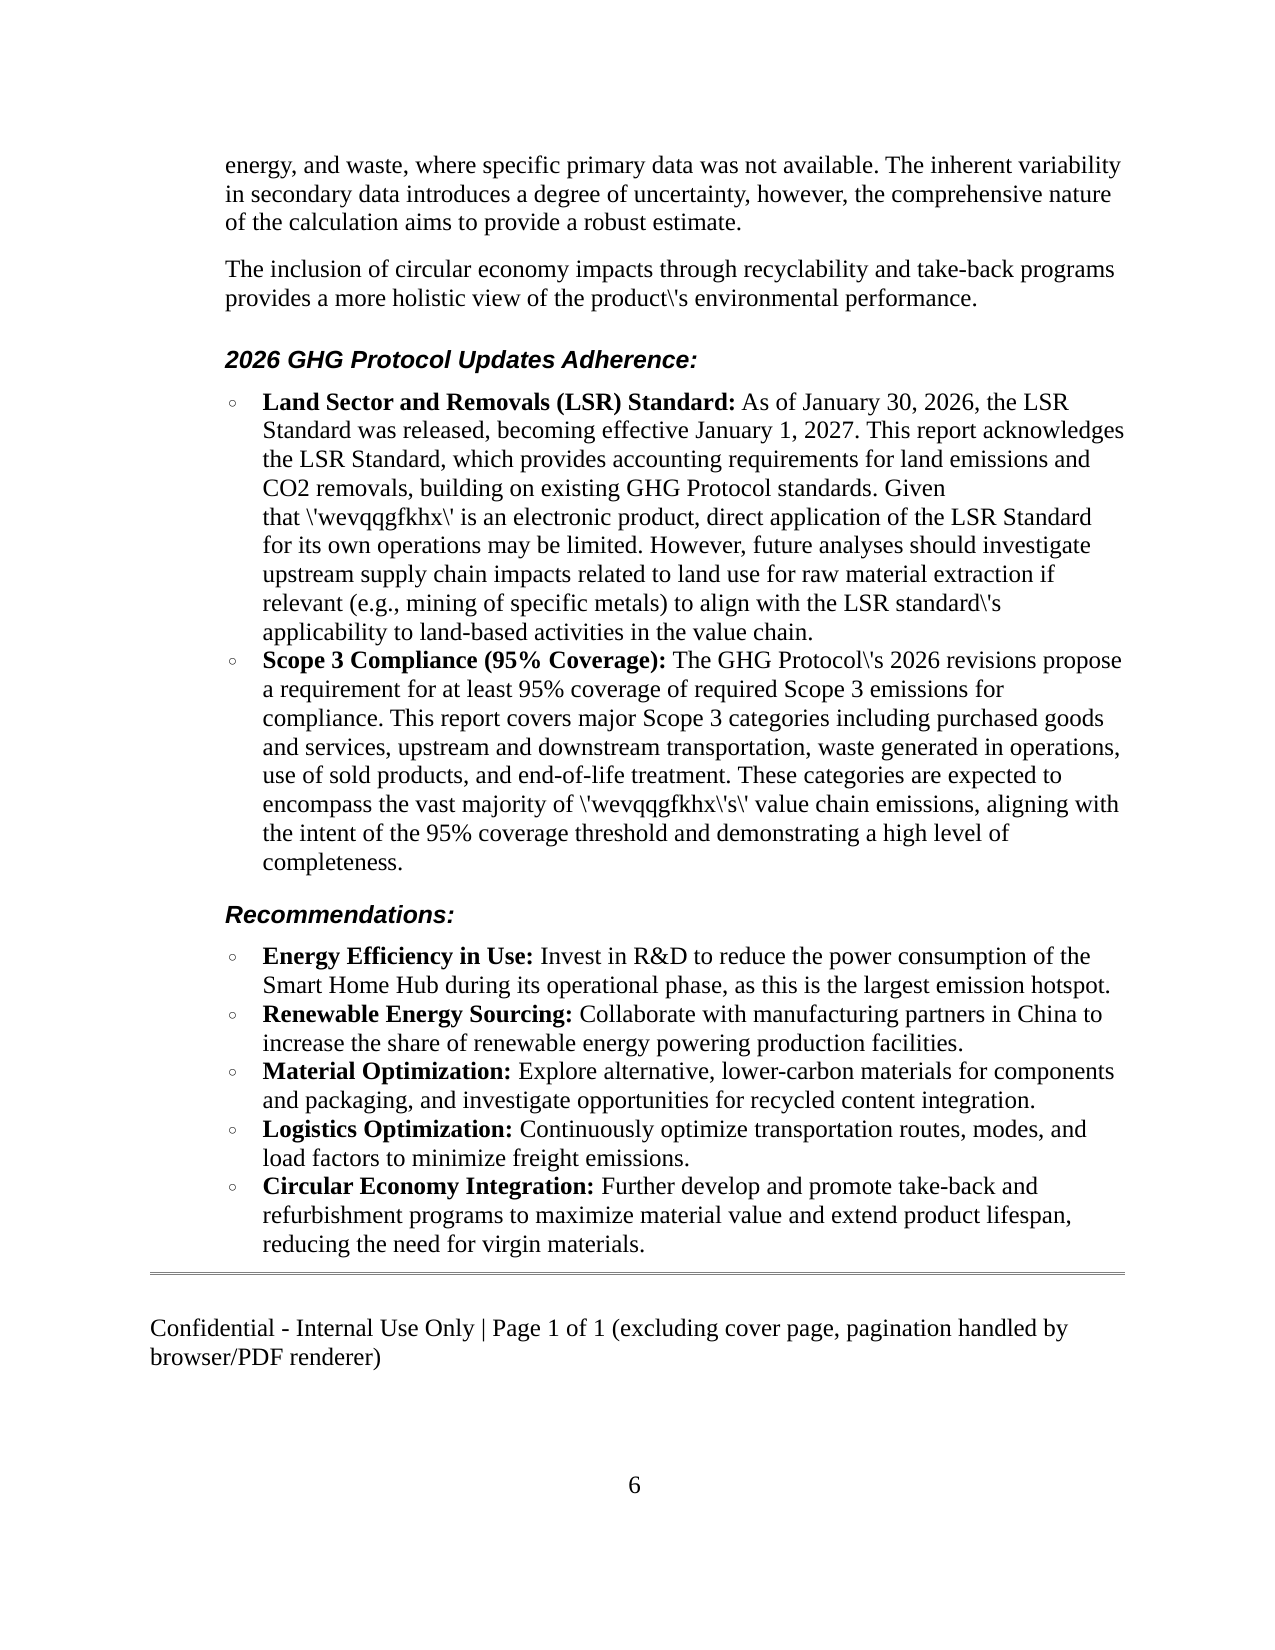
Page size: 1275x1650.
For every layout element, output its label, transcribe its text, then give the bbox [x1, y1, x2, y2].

list energy, and waste, where specific primary data was not available. The inherent variability in secondary data introduces a degree of uncertainty, however, the comprehensive nature of the calculation aims to provide a robust estimate. [187, 150, 1125, 236]
list The inclusion of circular economy impacts through recyclability and take-back programs provides a more holistic view of the product\'s environmental performance. [187, 254, 1125, 312]
list Logistics Optimization: Continuously optimize transportation routes, modes, and load factors to minimize freight emissions. [225, 1114, 1125, 1171]
subtitle 2026 GHG Protocol Updates Adherence: [187, 346, 1125, 374]
list Scope 3 Compliance (95% Coverage): The GHG Protocol\'s 2026 revisions propose a requirement for at least 95% coverage of required Scope 3 emissions for compliance. This report covers major Scope 3 categories including purchased goods and services, upstream and downstream transportation, waste generated in operations, use of sold products, and end-of-life treatment. These categories are expected to encompass the vast majority of \'wevqqgfkhx\'s\' value chain emissions, aligning with the intent of the 95% coverage threshold and demonstrating a high level of completeness. [225, 645, 1125, 875]
subtitle Recommendations: [187, 900, 1125, 929]
list Energy Efficiency in Use: Invest in R&D to reduce the power consumption of the Smart Home Hub during its operational phase, as this is the largest emission hotspot. [225, 941, 1125, 999]
list Renewable Energy Sourcing: Collaborate with manufacturing partners in China to increase the share of renewable energy powering production facilities. [225, 999, 1125, 1056]
list Land Sector and Removals (LSR) Standard: As of January 30, 2026, the LSR Standard was released, becoming effective January 1, 2027. This report acknowledges the LSR Standard, which provides accounting requirements for land emissions and CO2 removals, building on existing GHG Protocol standards. Given that \'wevqqgfkhx\' is an electronic product, direct application of the LSR Standard for its own operations may be limited. However, future analyses should investigate upstream supply chain impacts related to land use for raw material extraction if relevant (e.g., mining of specific metals) to align with the LSR standard\'s applicability to land-based activities in the value chain. [225, 387, 1125, 645]
text Confidential - Internal Use Only | Page 1 of 1 (excluding cover page, pagination handled by browser/PDF renderer) [150, 1313, 1125, 1370]
list Material Optimization: Explore alternative, lower-carbon materials for components and packaging, and investigate opportunities for recycled content integration. [225, 1056, 1125, 1114]
list Circular Economy Integration: Further develop and promote take-back and refurbishment programs to maximize material value and extend product lifespan, reducing the need for virgin materials. [225, 1171, 1125, 1258]
